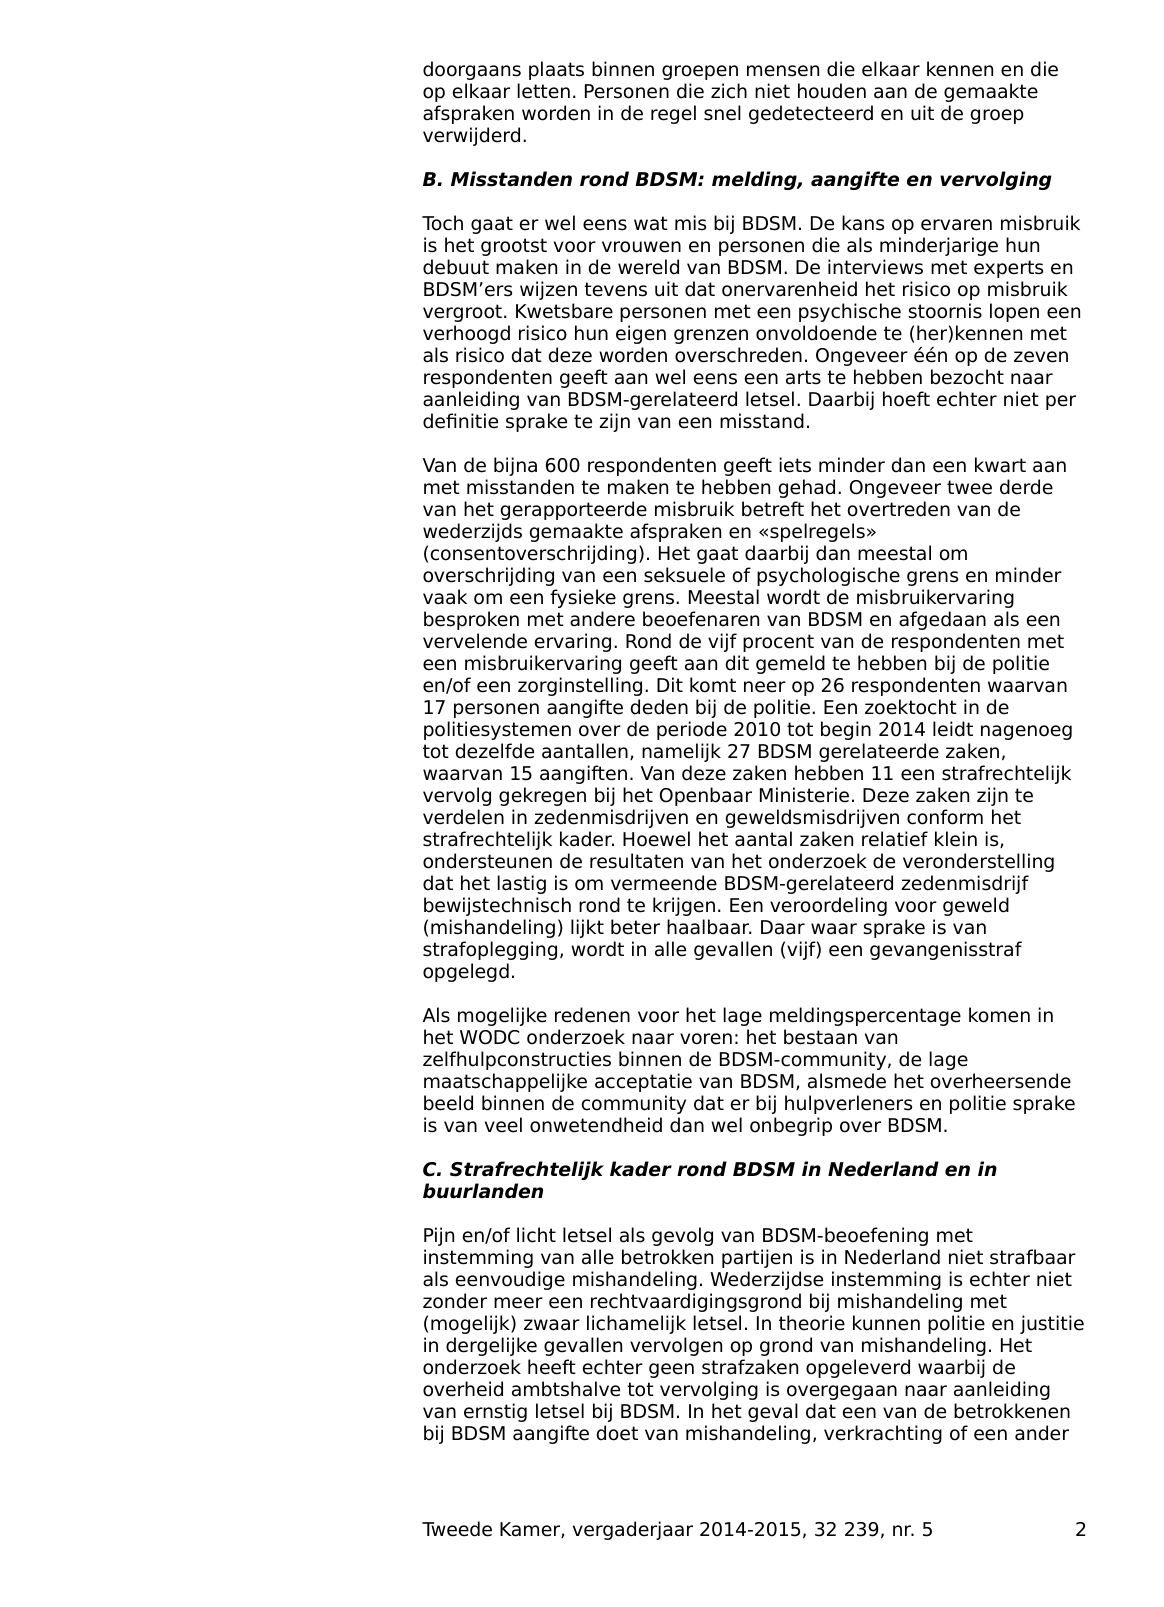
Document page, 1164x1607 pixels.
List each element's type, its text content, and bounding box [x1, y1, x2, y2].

text doorgaans plaats binnen groepen mensen die elkaar kennen en die op elkaar letten. Personen die zich niet houden aan de gemaakte afspraken worden in de regel snel gedetecteerd en uit de groep verwijderd. [422, 59, 1087, 147]
subtitle C. Strafrechtelijk kader rond BDSM in Nederland en in buurlanden [422, 1159, 1087, 1203]
text Pijn en/of licht letsel als gevolg van BDSM-beoefening met instemming van alle betrokken partijen is in Nederland niet strafbaar als eenvoudige mishandeling. Wederzijdse instemming is echter niet zonder meer een rechtvaardigingsgrond bij mishandeling met (mogelijk) zwaar lichamelijk letsel. In theorie kunnen politie en justitie in dergelijke gevallen vervolgen op grond van mishandeling. Het onderzoek heeft echter geen strafzaken opgeleverd waarbij de overheid ambtshalve tot vervolging is overgegaan naar aanleiding van ernstig letsel bij BDSM. In het geval dat een van de betrokkenen bij BDSM aangifte doet van mishandeling, verkrachting of een ander [422, 1225, 1087, 1445]
text Toch gaat er wel eens wat mis bij BDSM. De kans op ervaren misbruik is het grootst voor vrouwen en personen die als minderjarige hun debuut maken in de wereld van BDSM. De interviews met experts en BDSM’ers wijzen tevens uit dat onervarenheid het risico op misbruik vergroot. Kwetsbare personen met een psychische stoornis lopen een verhoogd risico hun eigen grenzen onvoldoende te (her)kennen met als risico dat deze worden overschreden. Ongeveer één op de zeven respondenten geeft aan wel eens een arts te hebben bezocht naar aanleiding van BDSM-gerelateerd letsel. Daarbij hoeft echter niet per definitie sprake te zijn van een misstand. [422, 213, 1087, 433]
subtitle B. Misstanden rond BDSM: melding, aangifte en vervolging [422, 169, 1087, 191]
text Van de bijna 600 respondenten geeft iets minder dan een kwart aan met misstanden te maken te hebben gehad. Ongeveer twee derde van het gerapporteerde misbruik betreft het overtreden van de wederzijds gemaakte afspraken en «spelregels» (consentoverschrijding). Het gaat daarbij dan meestal om overschrijding van een seksuele of psychologische grens en minder vaak om een fysieke grens. Meestal wordt de misbruikervaring besproken met andere beoefenaren van BDSM en afgedaan als een vervelende ervaring. Rond de vijf procent van de respondenten met een misbruikervaring geeft aan dit gemeld te hebben bij de politie en/of een zorginstelling. Dit komt neer op 26 respondenten waarvan 17 personen aangifte deden bij de politie. Een zoektocht in de politiesystemen over de periode 2010 tot begin 2014 leidt nagenoeg tot dezelfde aantallen, namelijk 27 BDSM gerelateerde zaken, waarvan 15 aangiften. Van deze zaken hebben 11 een strafrechtelijk vervolg gekregen bij het Openbaar Ministerie. Deze zaken zijn te verdelen in zedenmisdrijven en geweldsmisdrijven conform het strafrechtelijk kader. Hoewel het aantal zaken relatief klein is, ondersteunen de resultaten van het onderzoek de veronderstelling dat het lastig is om vermeende BDSM-gerelateerd zedenmisdrijf bewijstechnisch rond te krijgen. Een veroordeling voor geweld (mishandeling) lijkt beter haalbaar. Daar waar sprake is van strafoplegging, wordt in alle gevallen (vijf) een gevangenisstraf opgelegd. [422, 455, 1087, 983]
text Als mogelijke redenen voor het lage meldingspercentage komen in het WODC onderzoek naar voren: het bestaan van zelfhulpconstructies binnen de BDSM-community, de lage maatschappelijke acceptatie van BDSM, alsmede het overheersende beeld binnen de community dat er bij hulpverleners en politie sprake is van veel onwetendheid dan wel onbegrip over BDSM. [422, 1005, 1087, 1137]
